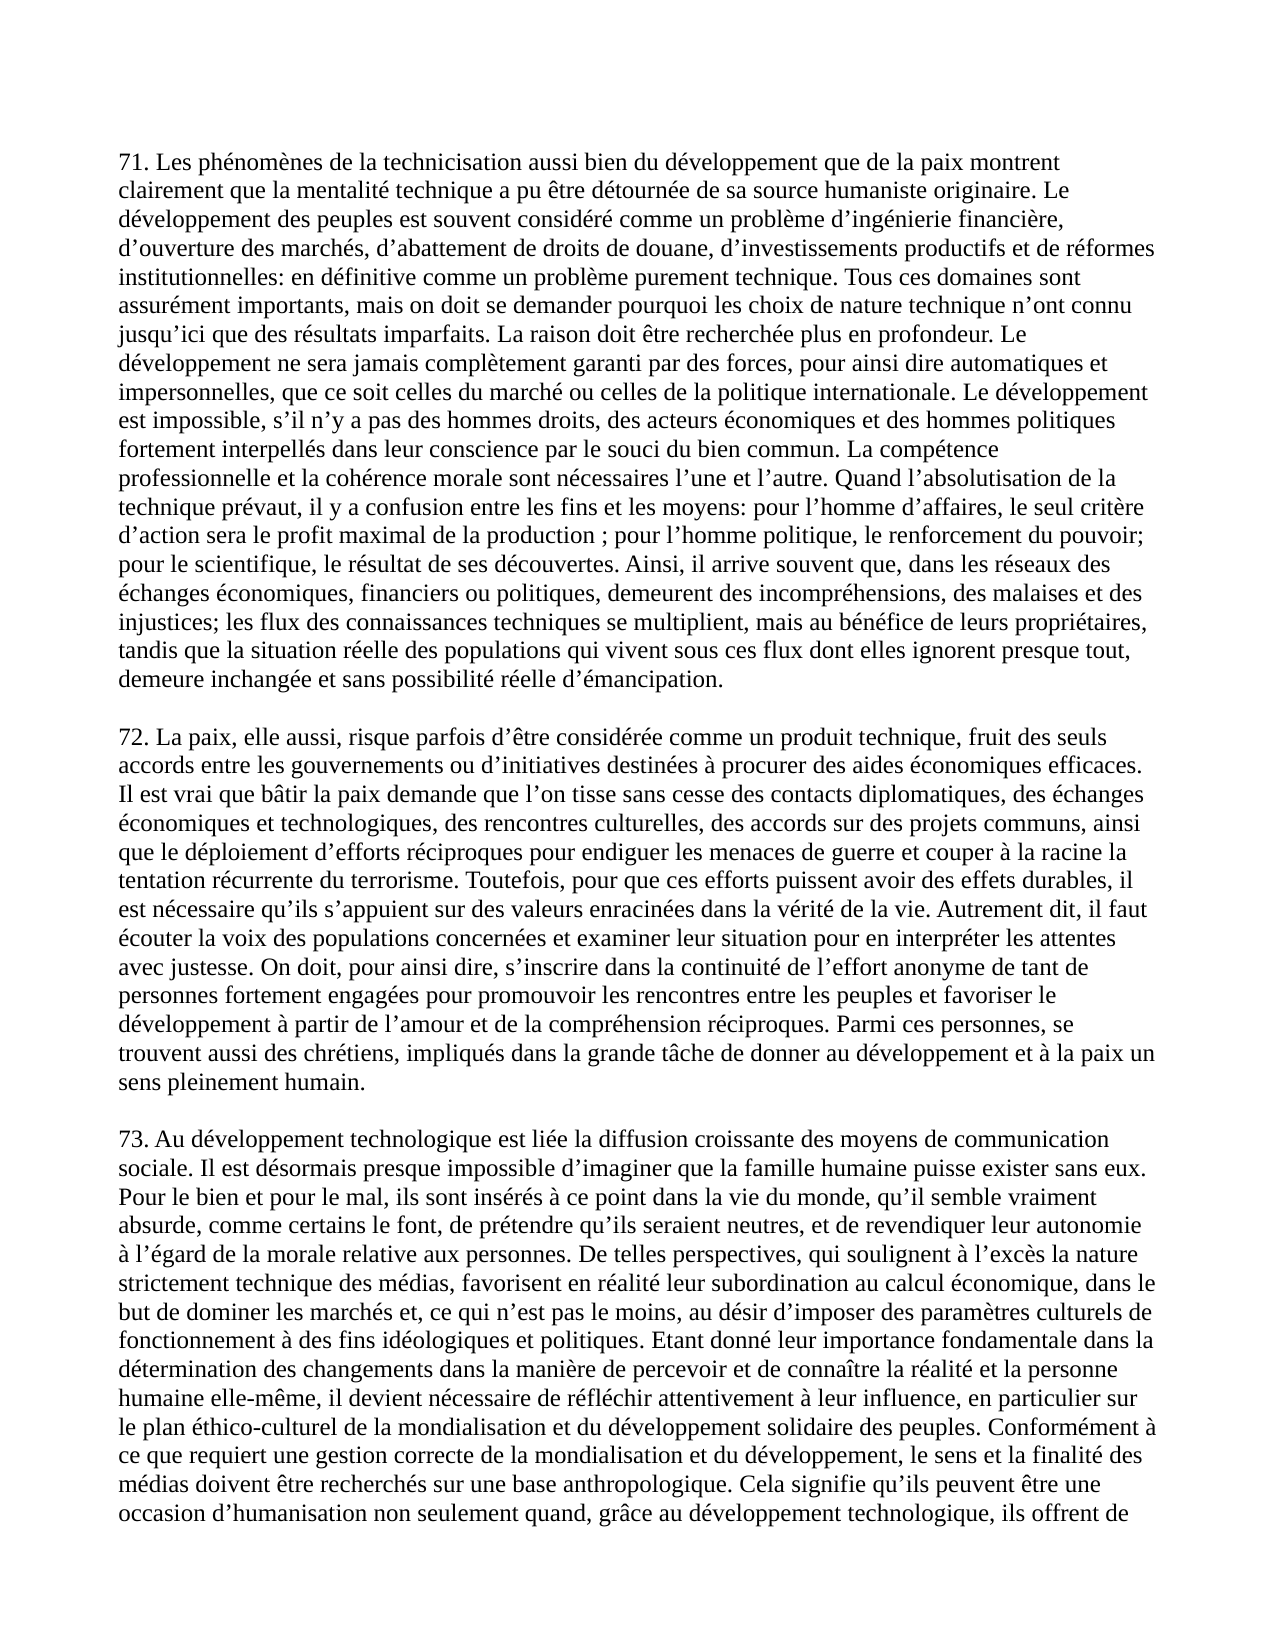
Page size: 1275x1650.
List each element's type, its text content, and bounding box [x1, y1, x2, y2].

text 72. La paix, elle aussi, risque parfois d’être considérée comme un produit technique, fruit des seuls accords entre les gouvernements ou d’initiatives destinées à procurer des aides économiques efficaces. Il est vrai que bâtir la paix demande que l’on tisse sans cesse des contacts diplomatiques, des échanges économiques et technologiques, des rencontres culturelles, des accords sur des projets communs, ainsi que le déploiement d’efforts réciproques pour endiguer les menaces de guerre et couper à la racine la tentation récurrente du terrorisme. Toutefois, pour que ces efforts puissent avoir des effets durables, il est nécessaire qu’ils s’appuient sur des valeurs enracinées dans la vérité de la vie. Autrement dit, il faut écouter la voix des populations concernées et examiner leur situation pour en interpréter les attentes avec justesse. On doit, pour ainsi dire, s’inscrire dans la continuité de l’effort anonyme de tant de personnes fortement engagées pour promouvoir les rencontres entre les peuples et favoriser le développement à partir de l’amour et de la compréhension réciproques. Parmi ces personnes, se trouvent aussi des chrétiens, impliqués dans la grande tâche de donner au développement et à la paix un sens pleinement humain. [118, 722, 1157, 1096]
text 71. Les phénomènes de la technicisation aussi bien du développement que de la paix montrent clairement que la mentalité technique a pu être détournée de sa source humaniste originaire. Le développement des peuples est souvent considéré comme un problème d’ingénierie financière, d’ouverture des marchés, d’abattement de droits de douane, d’investissements productifs et de réformes institutionnelles: en définitive comme un problème purement technique. Tous ces domaines sont assurément importants, mais on doit se demander pourquoi les choix de nature technique n’ont connu jusqu’ici que des résultats imparfaits. La raison doit être recherchée plus en profondeur. Le développement ne sera jamais complètement garanti par des forces, pour ainsi dire automatiques et impersonnelles, que ce soit celles du marché ou celles de la politique internationale. Le développement est impossible, s’il n’y a pas des hommes droits, des acteurs économiques et des hommes politiques fortement interpellés dans leur conscience par le souci du bien commun. La compétence professionnelle et la cohérence morale sont nécessaires l’une et l’autre. Quand l’absolutisation de la technique prévaut, il y a confusion entre les fins et les moyens: pour l’homme d’affaires, le seul critère d’action sera le profit maximal de la production ; pour l’homme politique, le renforcement du pouvoir; pour le scientifique, le résultat de ses découvertes. Ainsi, il arrive souvent que, dans les réseaux des échanges économiques, financiers ou politiques, demeurent des incompréhensions, des malaises et des injustices; les flux des connaissances techniques se multiplient, mais au bénéfice de leurs propriétaires, tandis que la situation réelle des populations qui vivent sous ces flux dont elles ignorent presque tout, demeure inchangée et sans possibilité réelle d’émancipation. [118, 147, 1157, 693]
text 73. Au développement technologique est liée la diffusion croissante des moyens de communication sociale. Il est désormais presque impossible d’imaginer que la famille humaine puisse exister sans eux. Pour le bien et pour le mal, ils sont insérés à ce point dans la vie du monde, qu’il semble vraiment absurde, comme certains le font, de prétendre qu’ils seraient neutres, et de revendiquer leur autonomie à l’égard de la morale relative aux personnes. De telles perspectives, qui soulignent à l’excès la nature strictement technique des médias, favorisent en réalité leur subordination au calcul économique, dans le but de dominer les marchés et, ce qui n’est pas le moins, au désir d’imposer des paramètres culturels de fonctionnement à des fins idéologiques et politiques. Etant donné leur importance fondamentale dans la détermination des changements dans la manière de percevoir et de connaître la réalité et la personne humaine elle-même, il devient nécessaire de réfléchir attentivement à leur influence, en particulier sur le plan éthico-culturel de la mondialisation et du développement solidaire des peuples. Conformément à ce que requiert une gestion correcte de la mondialisation et du développement, le sens et la finalité des médias doivent être recherchés sur une base anthropologique. Cela signifie qu’ils peuvent être une occasion d’humanisation non seulement quand, grâce au développement technologique, ils offrent de [118, 1124, 1157, 1527]
